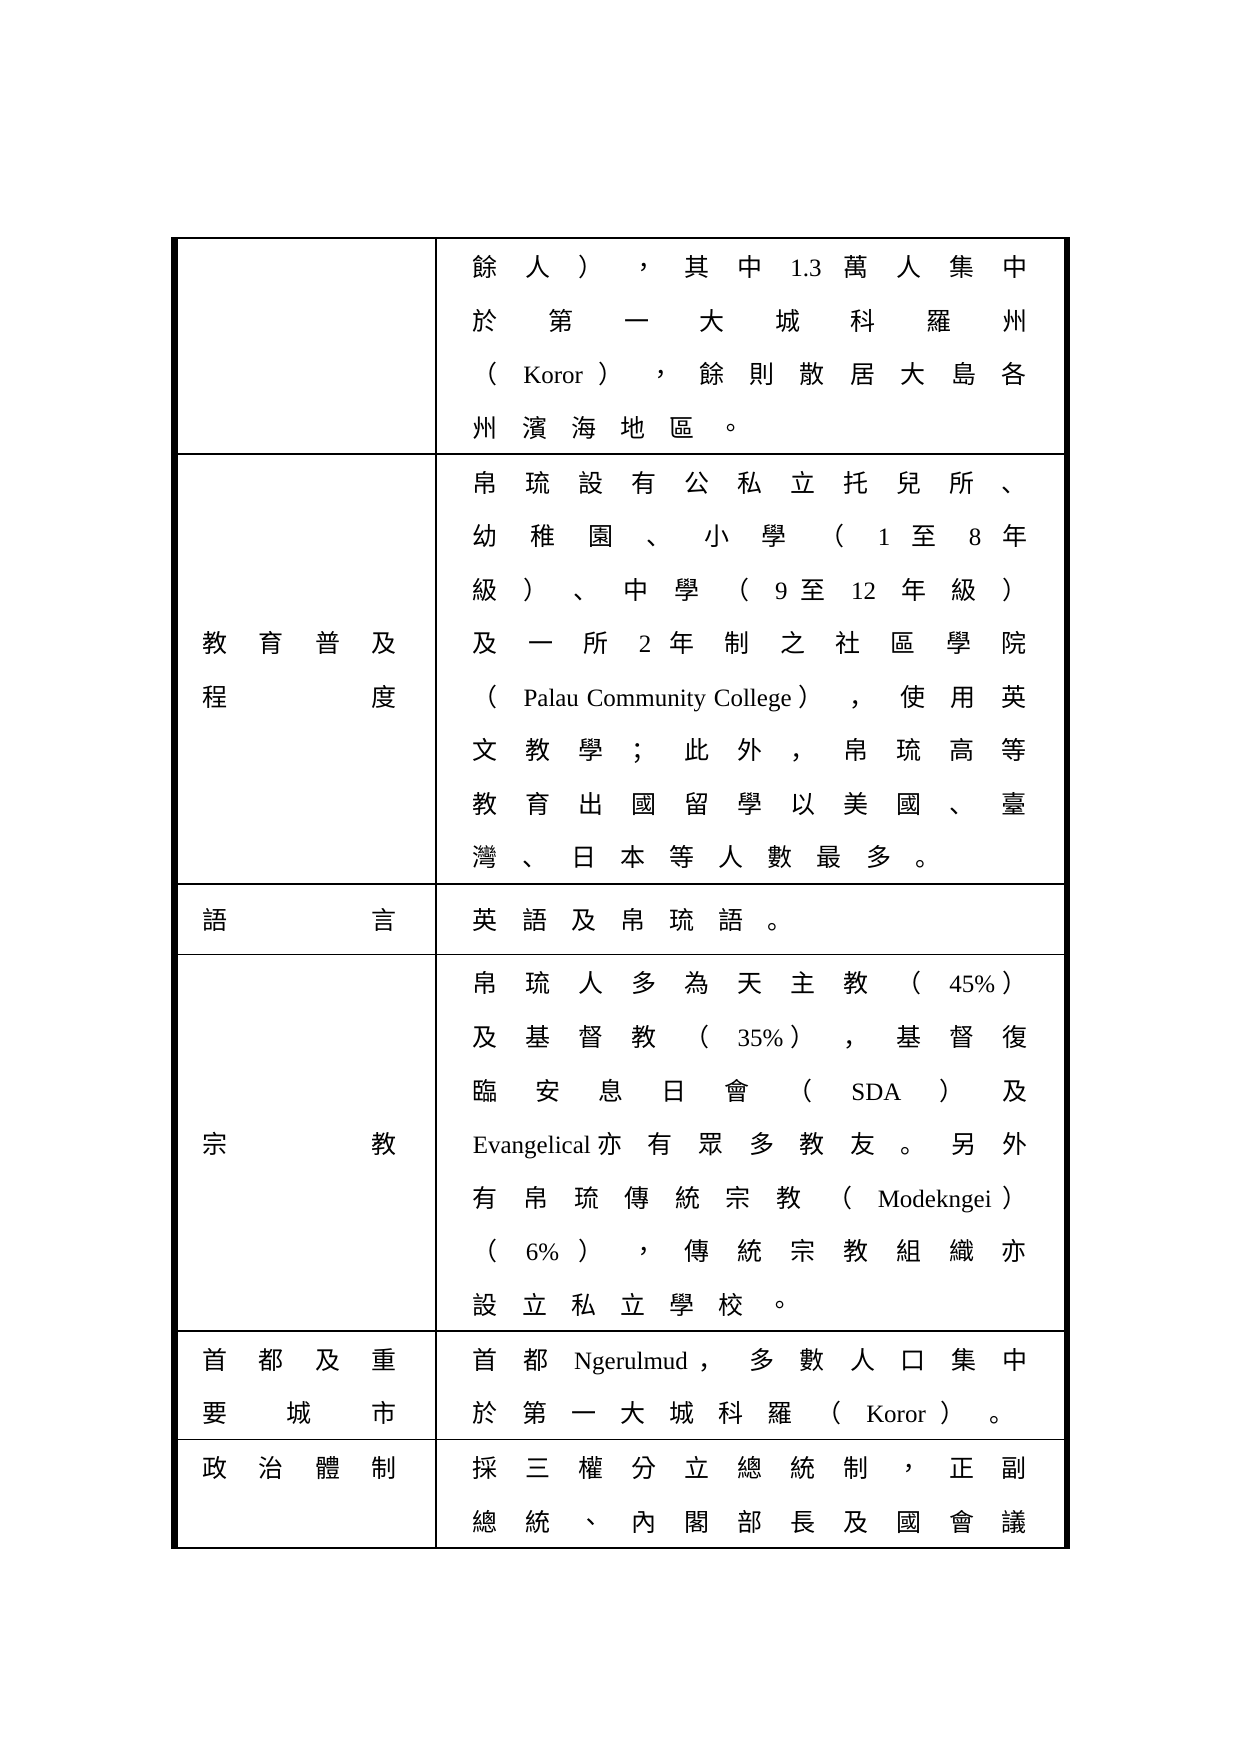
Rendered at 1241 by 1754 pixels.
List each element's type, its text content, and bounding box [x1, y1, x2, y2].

table_cell 帛琉人多為天主教（45%）及基督教（35%），基督復臨安息日會（SDA）及Evangelical亦有眾多教友。另外有帛琉傳統宗教（Modekngei）（6%），傳統宗教組織亦設立私立學校。 [437, 955, 1064, 1330]
table_cell 語言 [178, 885, 435, 954]
table_cell 政治體制 [178, 1440, 435, 1547]
table_cell 首都及重要城市 [178, 1332, 435, 1439]
table_cell 帛琉設有公私立托兒所、幼稚園、小學（1至8年級）、中學（9至12年級）及一所2年制之社區學院（Palau Community College），使用英文教學；此外，帛琉高等教育出國留學以美國、臺灣、日本等人數最多。 [437, 455, 1064, 883]
table_cell 餘人），其中1.3萬人集中於第一大城科羅州（Koror），餘則散居大島各州濱海地區。 [437, 239, 1064, 453]
table_cell 英語及帛琉語。 [437, 885, 1064, 954]
table_cell 宗教 [178, 955, 435, 1330]
table_cell 教育普及程度 [178, 455, 435, 883]
table_cell 首都Ngerulmud，多數人口集中於第一大城科羅（Koror）。 [437, 1332, 1064, 1439]
table_cell [178, 239, 435, 453]
table_cell 採三權分立總統制，正副總統、內閣部長及國會議 [437, 1440, 1064, 1547]
